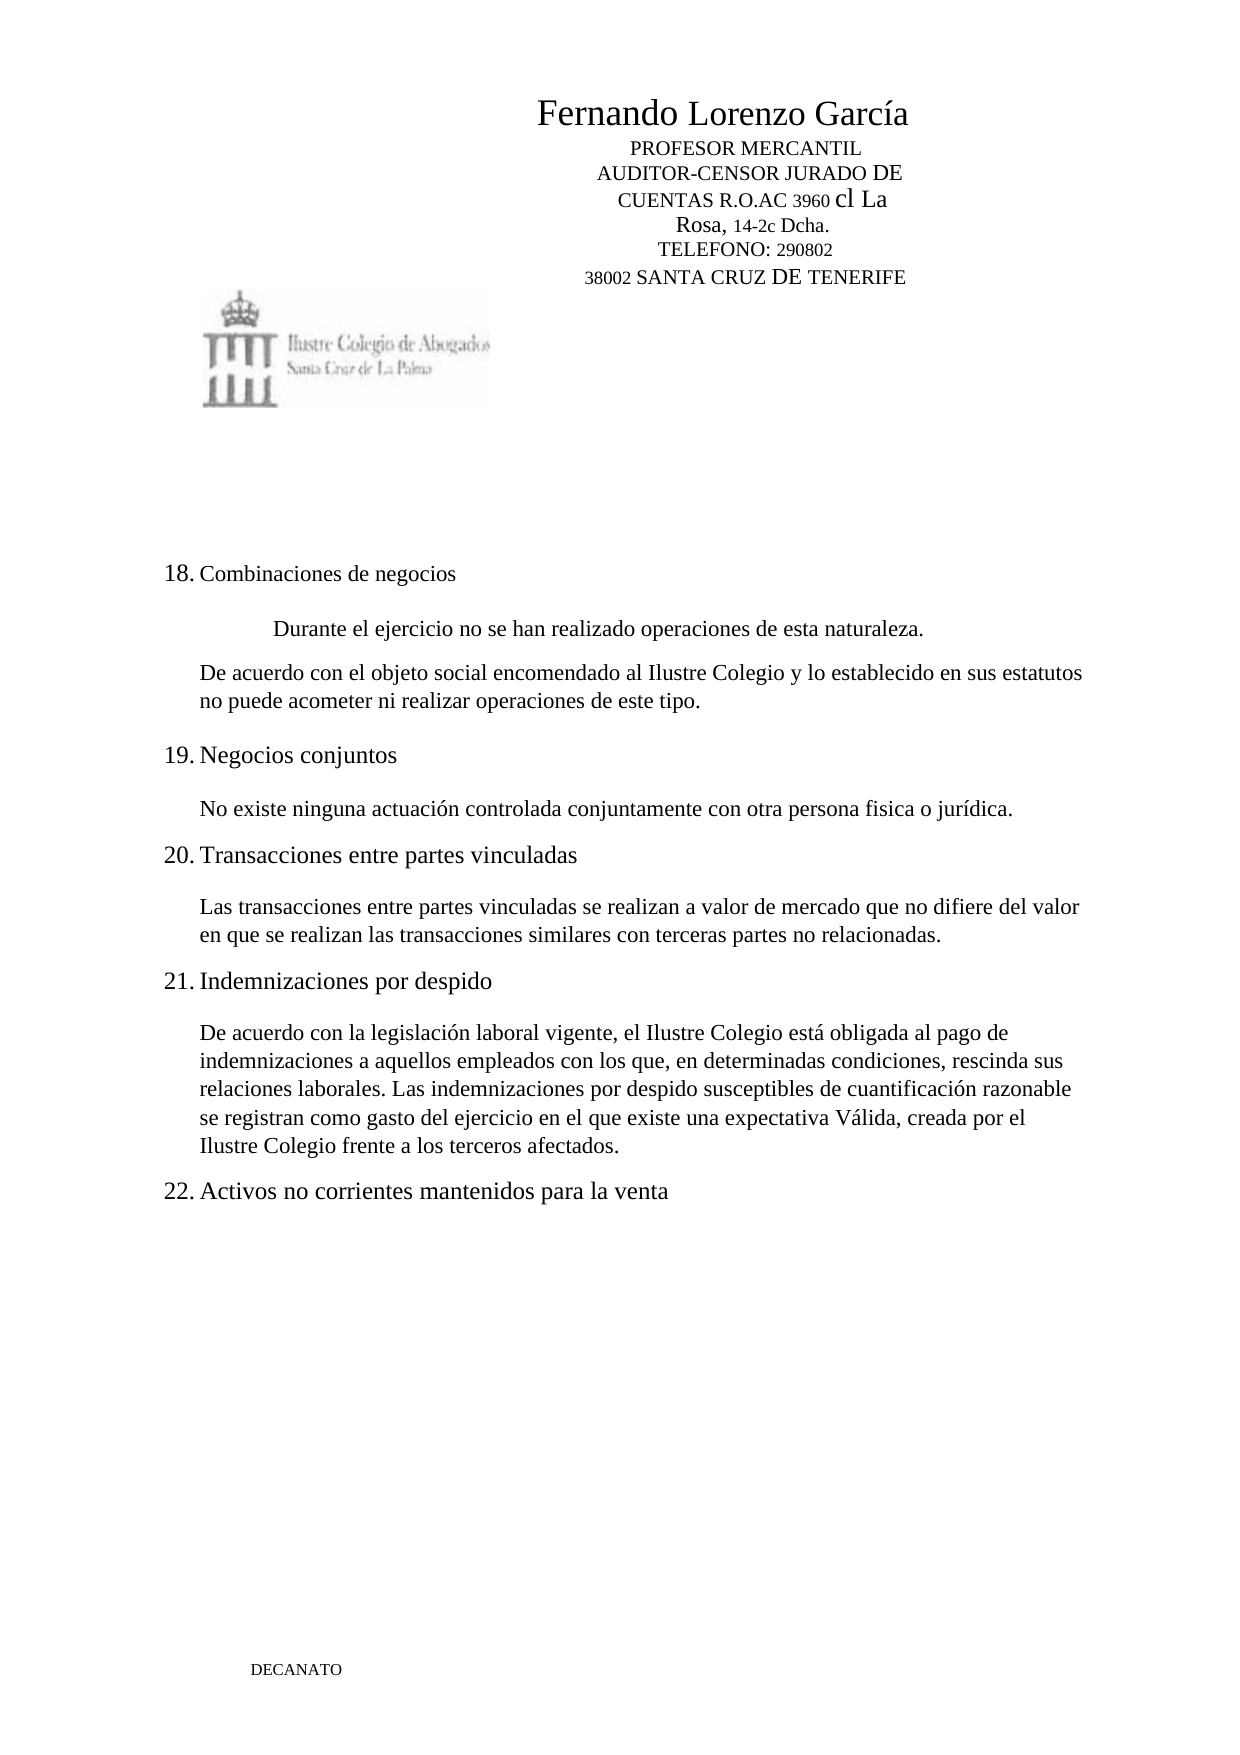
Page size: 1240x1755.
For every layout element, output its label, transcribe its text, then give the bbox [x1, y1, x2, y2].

list Combinaciones de negocios [163, 558, 1090, 587]
text De acuerdo con el objeto social encomendado al Ilustre Colegio y lo establecido en sus estatutos no puede acometer ni realizar operaciones de este tipo. [199, 659, 1090, 714]
list Indemnizaciones por despido [163, 966, 1090, 994]
list Transacciones entre partes vinculadas [163, 840, 1090, 869]
text De acuerdo con la legislación laboral vigente, el Ilustre Colegio está obligada al pago de indemnizaciones a aquellos empleados con los que, en determinadas condiciones, rescinda sus relaciones laborales. Las indemnizaciones por despido susceptibles de cuantificación razonable se registran como gasto del ejercicio en el que existe una expectativa Válida, creada por el Ilustre Colegio frente a los terceros afectados. [199, 1019, 1090, 1158]
text Las transacciones entre partes vinculadas se realizan a valor de mercado que no difiere del valor en que se realizan las transacciones similares con terceras partes no relacionadas. [199, 893, 1090, 947]
text Durante el ejercicio no se han realizado operaciones de esta naturaleza. [273, 615, 1090, 641]
list Negocios conjuntos [163, 740, 1090, 769]
text No existe ninguna actuación controlada conjuntamente con otra persona fisica o jurídica. [199, 795, 1090, 822]
list Activos no corrientes mantenidos para la venta [163, 1176, 1090, 1205]
